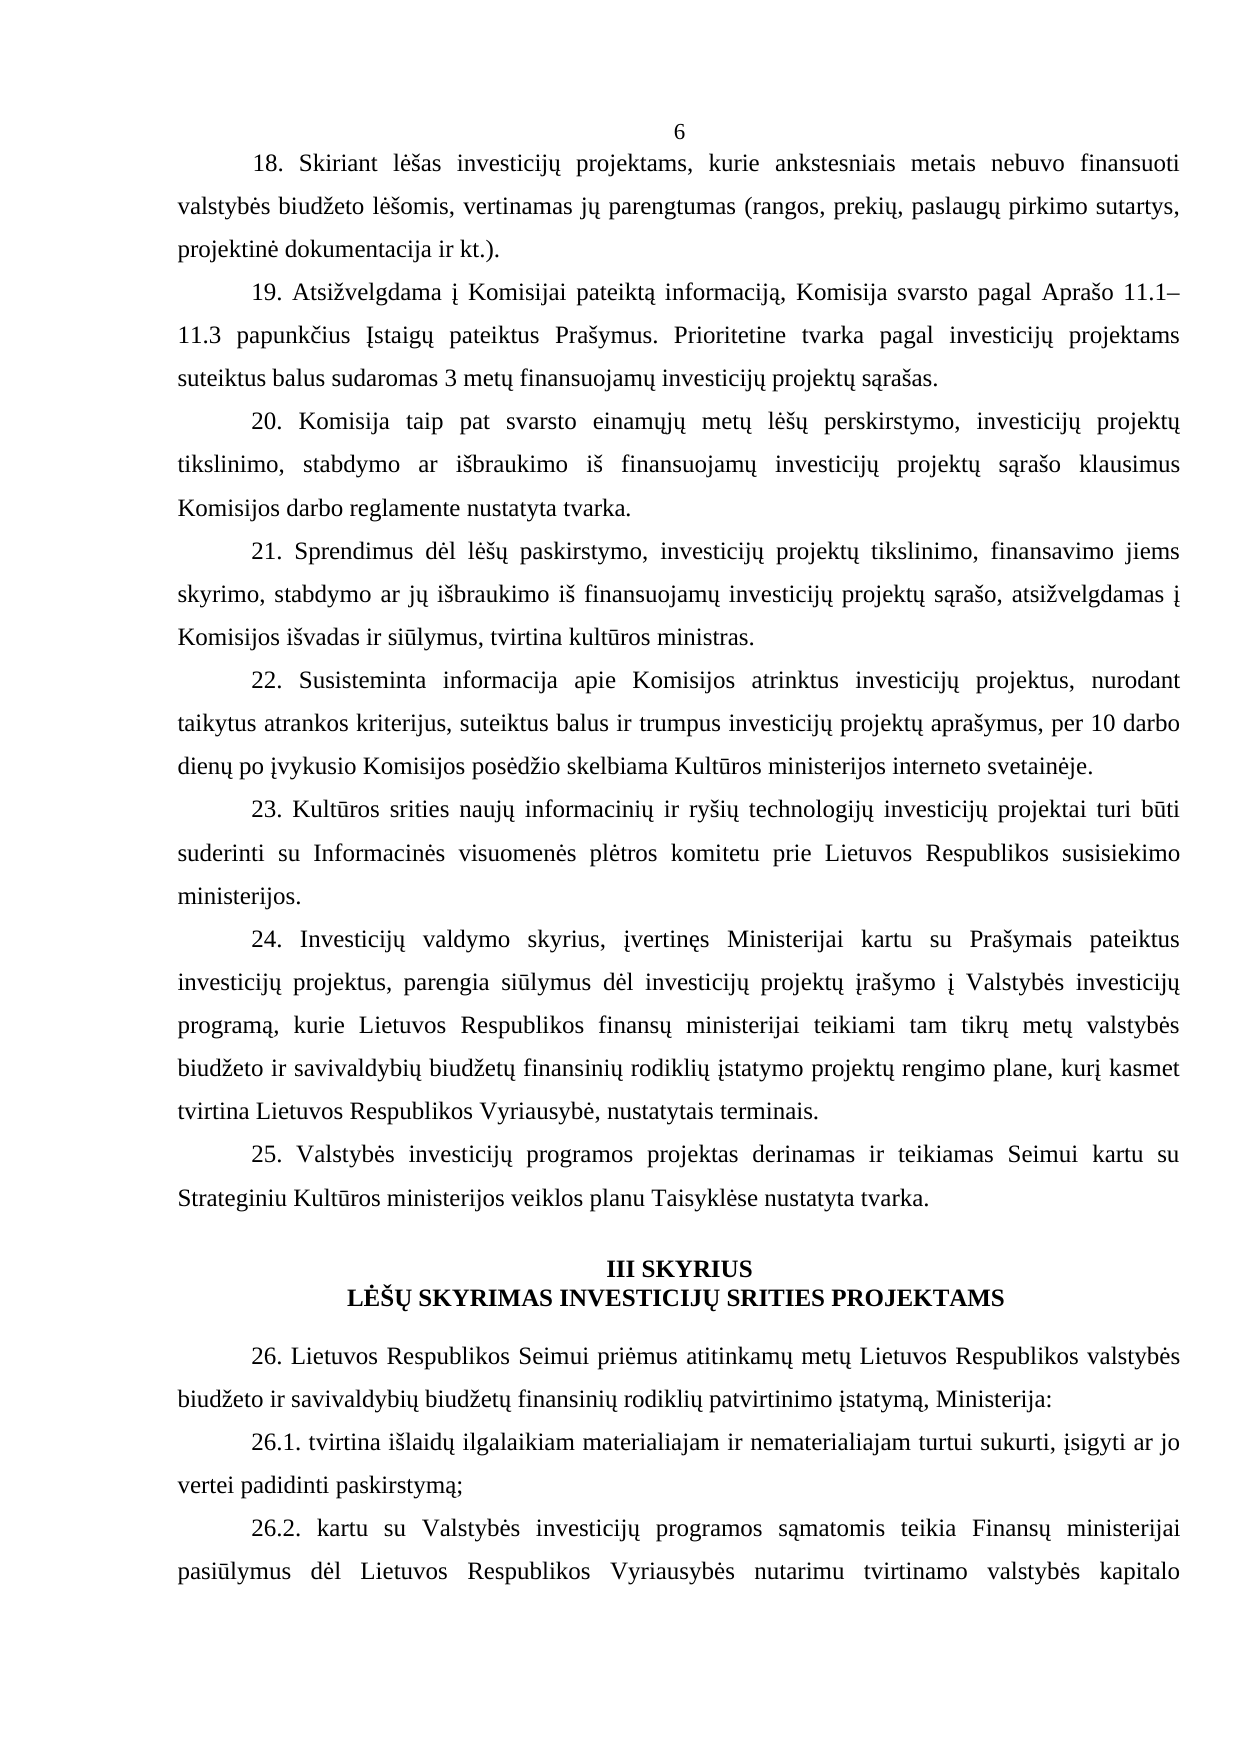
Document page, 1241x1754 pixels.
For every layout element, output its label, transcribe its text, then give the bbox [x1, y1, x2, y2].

text 19. Atsižvelgdama į Komisijai pateiktą informaciją, Komisija svarsto pagal Aprašo 11.1–11.3 papunkčius Įstaigų pateiktus Prašymus. Prioritetine tvarka pagal investicijų projektams suteiktus balus sudaromas 3 metų finansuojamų investicijų projektų sąrašas. [177, 277, 1181, 392]
text 26.2. kartu su Valstybės investicijų programos sąmatomis teikia Finansų ministerijai pasiūlymus dėl Lietuvos Respublikos Vyriausybės nutarimu tvirtinamo valstybės kapitalo [177, 1513, 1181, 1585]
text 26.1. tvirtina išlaidų ilgalaikiam materialiajam ir nematerialiajam turtui sukurti, įsigyti ar jo vertei padidinti paskirstymą; [177, 1427, 1181, 1499]
text 18. Skiriant lėšas investicijų projektams, kurie ankstesniais metais nebuvo finansuoti valstybės biudžeto lėšomis, vertinamas jų parengtumas (rangos, prekių, paslaugų pirkimo sutartys, projektinė dokumentacija ir kt.). [177, 148, 1181, 263]
text LĖŠŲ SKYRIMAS INVESTICIJŲ SRITIES PROJEKTAMS [177, 1283, 1181, 1312]
text 22. Susisteminta informacija apie Komisijos atrinktus investicijų projektus, nurodant taikytus atrankos kriterijus, suteiktus balus ir trumpus investicijų projektų aprašymus, per 10 darbo dienų po įvykusio Komisijos posėdžio skelbiama Kultūros ministerijos interneto svetainėje. [177, 665, 1181, 780]
text 26. Lietuvos Respublikos Seimui priėmus atitinkamų metų Lietuvos Respublikos valstybės biudžeto ir savivaldybių biudžetų finansinių rodiklių patvirtinimo įstatymą, Ministerija: [177, 1341, 1181, 1413]
text III SKYRIUS [177, 1254, 1181, 1283]
text 24. Investicijų valdymo skyrius, įvertinęs Ministerijai kartu su Prašymais pateiktus investicijų projektus, parengia siūlymus dėl investicijų projektų įrašymo į Valstybės investicijų programą, kurie Lietuvos Respublikos finansų ministerijai teikiami tam tikrų metų valstybės biudžeto ir savivaldybių biudžetų finansinių rodiklių įstatymo projektų rengimo plane, kurį kasmet tvirtina Lietuvos Respublikos Vyriausybė, nustatytais terminais. [177, 924, 1181, 1125]
text 23. Kultūros srities naujų informacinių ir ryšių technologijų investicijų projektai turi būti suderinti su Informacinės visuomenės plėtros komitetu prie Lietuvos Respublikos susisiekimo ministerijos. [177, 794, 1181, 909]
text 20. Komisija taip pat svarsto einamųjų metų lėšų perskirstymo, investicijų projektų tikslinimo, stabdymo ar išbraukimo iš finansuojamų investicijų projektų sąrašo klausimus Komisijos darbo reglamente nustatyta tvarka. [177, 406, 1181, 521]
text 25. Valstybės investicijų programos projektas derinamas ir teikiamas Seimui kartu su Strateginiu Kultūros ministerijos veiklos planu Taisyklėse nustatyta tvarka. [177, 1139, 1181, 1211]
text 21. Sprendimus dėl lėšų paskirstymo, investicijų projektų tikslinimo, finansavimo jiems skyrimo, stabdymo ar jų išbraukimo iš finansuojamų investicijų projektų sąrašo, atsižvelgdamas į Komisijos išvadas ir siūlymus, tvirtina kultūros ministras. [177, 536, 1181, 651]
